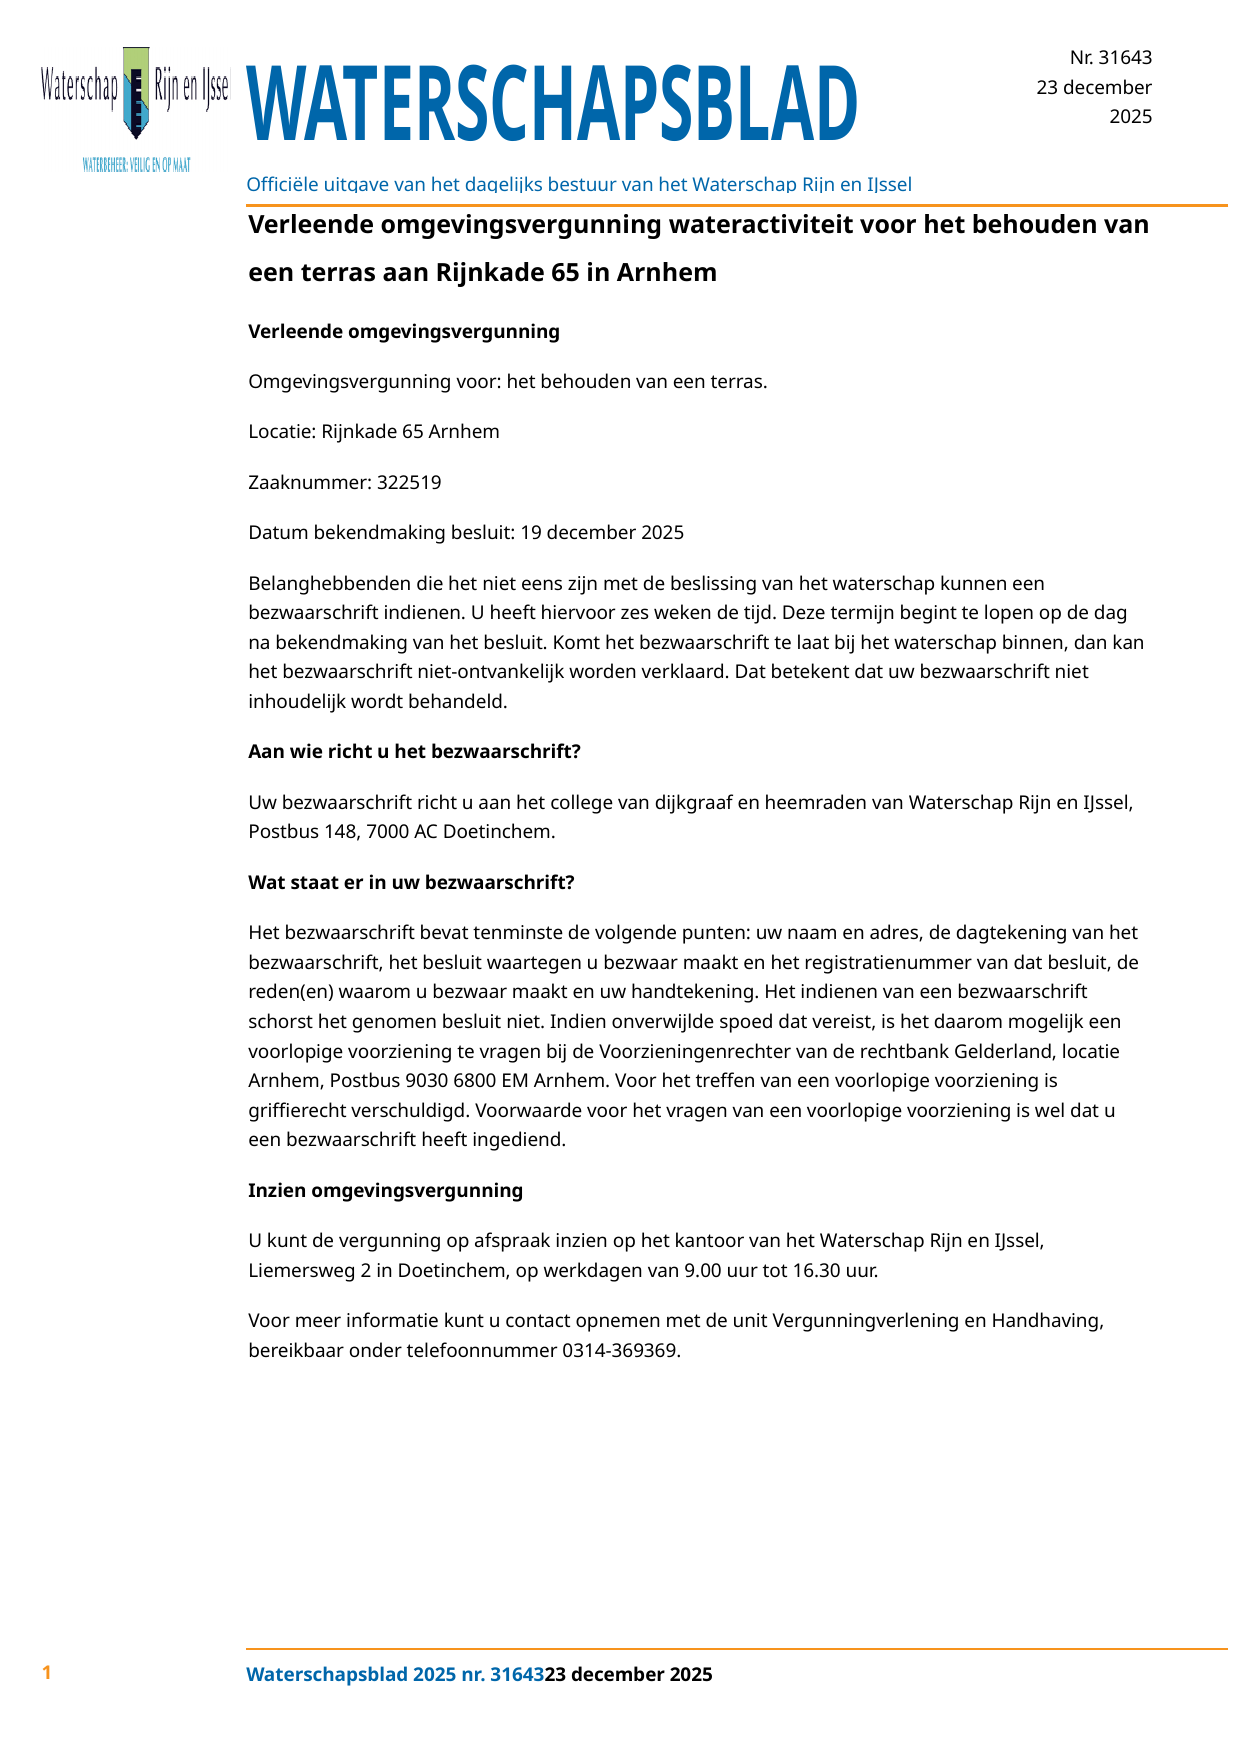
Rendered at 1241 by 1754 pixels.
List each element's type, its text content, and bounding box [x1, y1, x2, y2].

text Belanghebbenden die het niet eens zijn met de beslissing van het waterschap kunnen een bezwaarschrift indienen. U heeft hiervoor zes weken de tijd. Deze termijn begint te lopen op de dag na bekendmaking van het besluit. Komt het bezwaarschrift te laat bij het waterschap binnen, dan kan het bezwaarschrift niet-ontvankelijk worden verklaard. Dat betekent dat uw bezwaarschrift niet inhoudelijk wordt behandeld. [248, 570, 1152, 714]
text Inzien omgevingsvergunning [248, 1177, 1152, 1203]
text Verleende omgevingsvergunning wateractiviteit voor het behouden van een terras aan Rijnkade 65 in Arnhem [248, 207, 1152, 288]
text Datum bekendmaking besluit: 19 december 2025 [248, 519, 1152, 545]
text Wat staat er in uw bezwaarschrift? [248, 869, 1152, 895]
text U kunt de vergunning op afspraak inzien op het kantoor van het Waterschap Rijn en IJssel, Liemersweg 2 in Doetinchem, op werkdagen van 9.00 uur tot 16.30 uur. [248, 1227, 1152, 1283]
text Voor meer informatie kunt u contact opnemen met de unit Vergunningverlening en Handhaving, bereikbaar onder telefoonnummer 0314-369369. [248, 1307, 1152, 1363]
text Uw bezwaarschrift richt u aan het college van dijkgraaf en heemraden van Waterschap Rijn en IJssel, Postbus 148, 7000 AC Doetinchem. [248, 789, 1152, 844]
text Het bezwaarschrift bevat tenminste de volgende punten: uw naam en adres, de dagtekening van het bezwaarschrift, het besluit waartegen u bezwaar maakt en het registratienummer van dat besluit, de reden(en) waarom u bezwaar maakt en uw handtekening. Het indienen van een bezwaarschrift schorst het genomen besluit niet. Indien onverwijlde spoed dat vereist, is het daarom mogelijk een voorlopige voorziening te vragen bij de Voorzieningenrechter van de rechtbank Gelderland, locatie Arnhem, Postbus 9030 6800 EM Arnhem. Voor het treffen van een voorlopige voorziening is griffierecht verschuldigd. Voorwaarde voor het vragen van een voorlopige voorziening is wel dat u een bezwaarschrift heeft ingediend. [248, 919, 1152, 1152]
text Verleende omgevingsvergunning [248, 318, 1152, 344]
text Omgevingsvergunning voor: het behouden van een terras. [248, 368, 1152, 394]
picture [41, 47, 231, 172]
text Zaaknummer: 322519 [248, 469, 1152, 495]
text Locatie: Rijnkade 65 Arnhem [248, 419, 1152, 444]
text Aan wie richt u het bezwaarschrift? [248, 739, 1152, 764]
